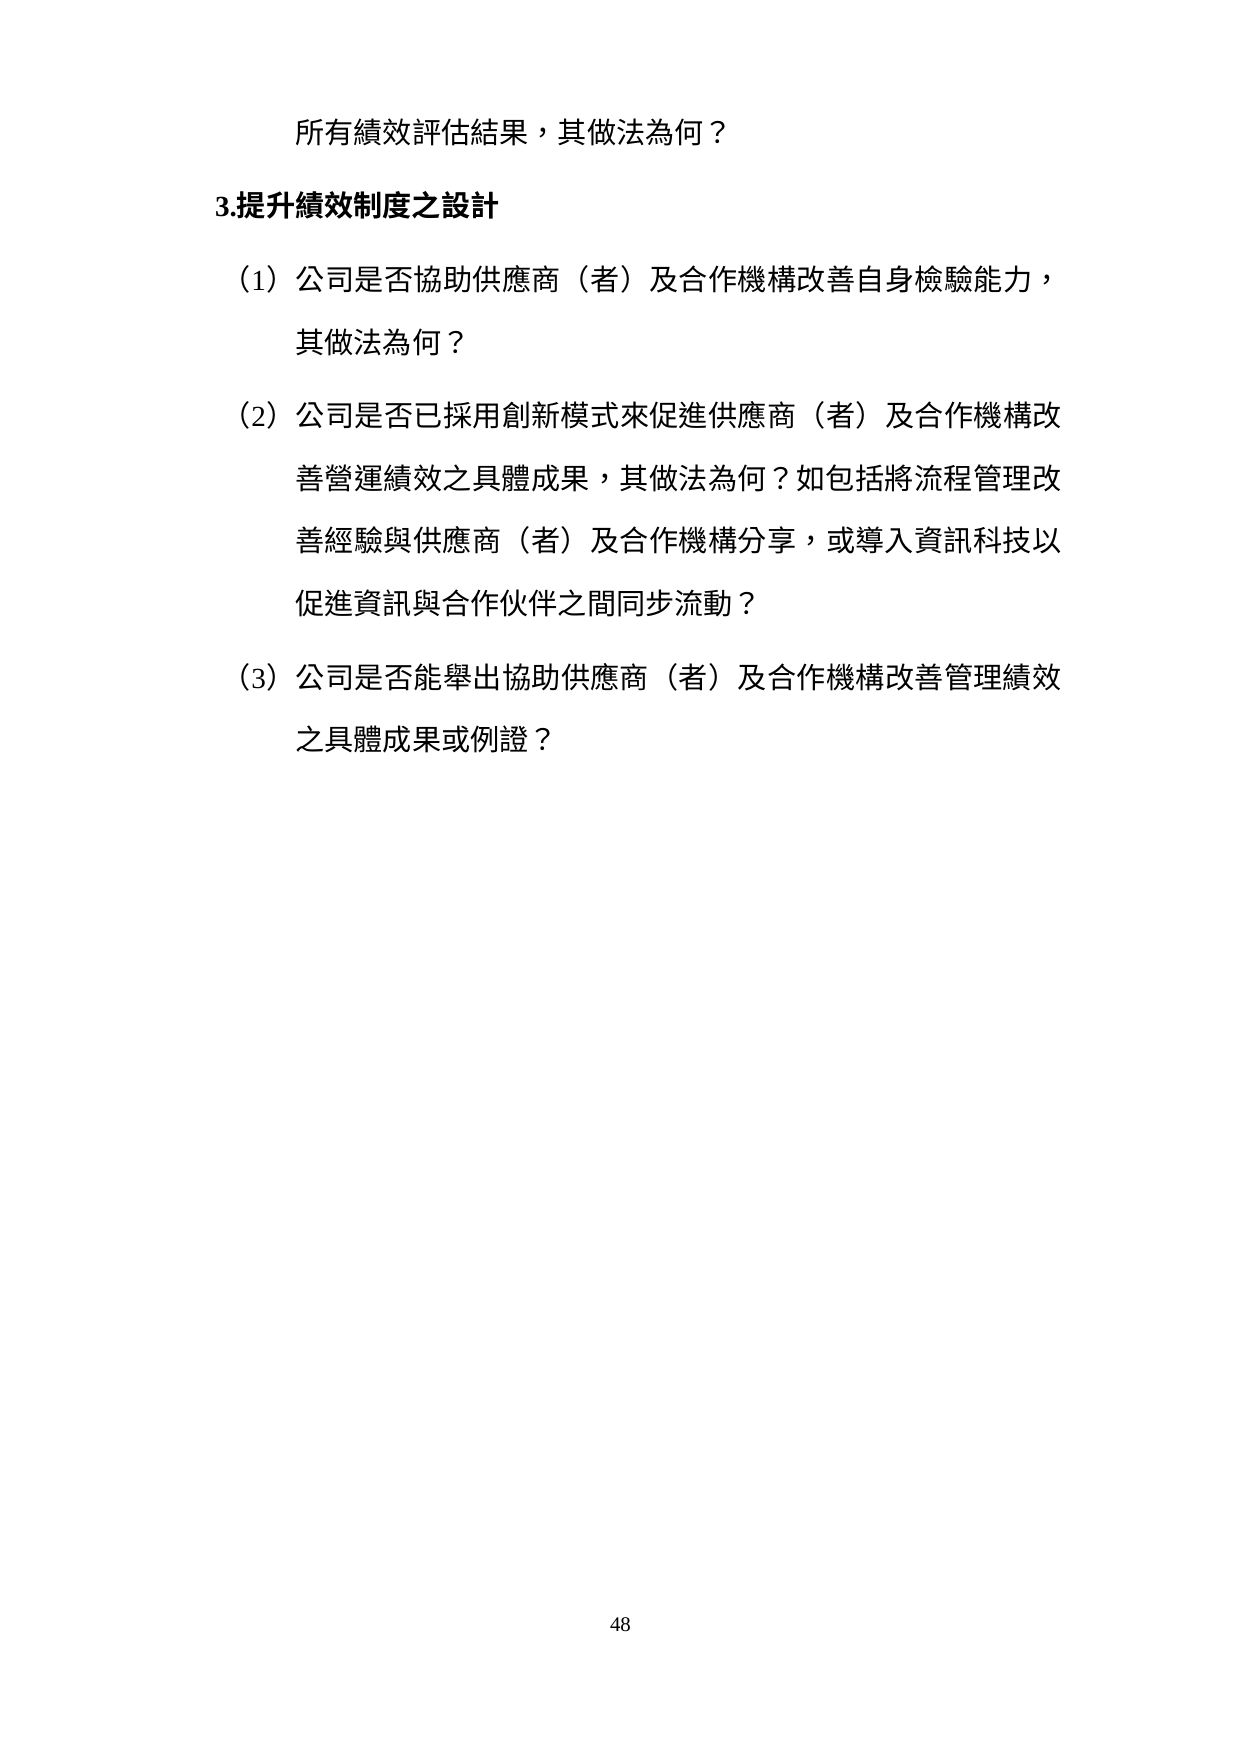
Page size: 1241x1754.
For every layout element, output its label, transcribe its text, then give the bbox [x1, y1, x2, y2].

text （2）公司是否已採用創新模式來促進供應商（者）及合作機構改善營運績效之具體成果，其做法為何？如包括將流程管理改善經驗與供應商（者）及合作機構分享，或導入資訊科技以促進資訊與合作伙伴之間同步流動？ [222, 372, 1063, 622]
text 3.提升績效制度之設計 [215, 162, 1063, 225]
text 所有績效評估結果，其做法為何？ [222, 89, 1063, 151]
text （3）公司是否能舉出協助供應商（者）及合作機構改善管理績效之具體成果或例證？ [222, 634, 1063, 759]
text （1）公司是否協助供應商（者）及合作機構改善自身檢驗能力，其做法為何？ [222, 236, 1063, 361]
